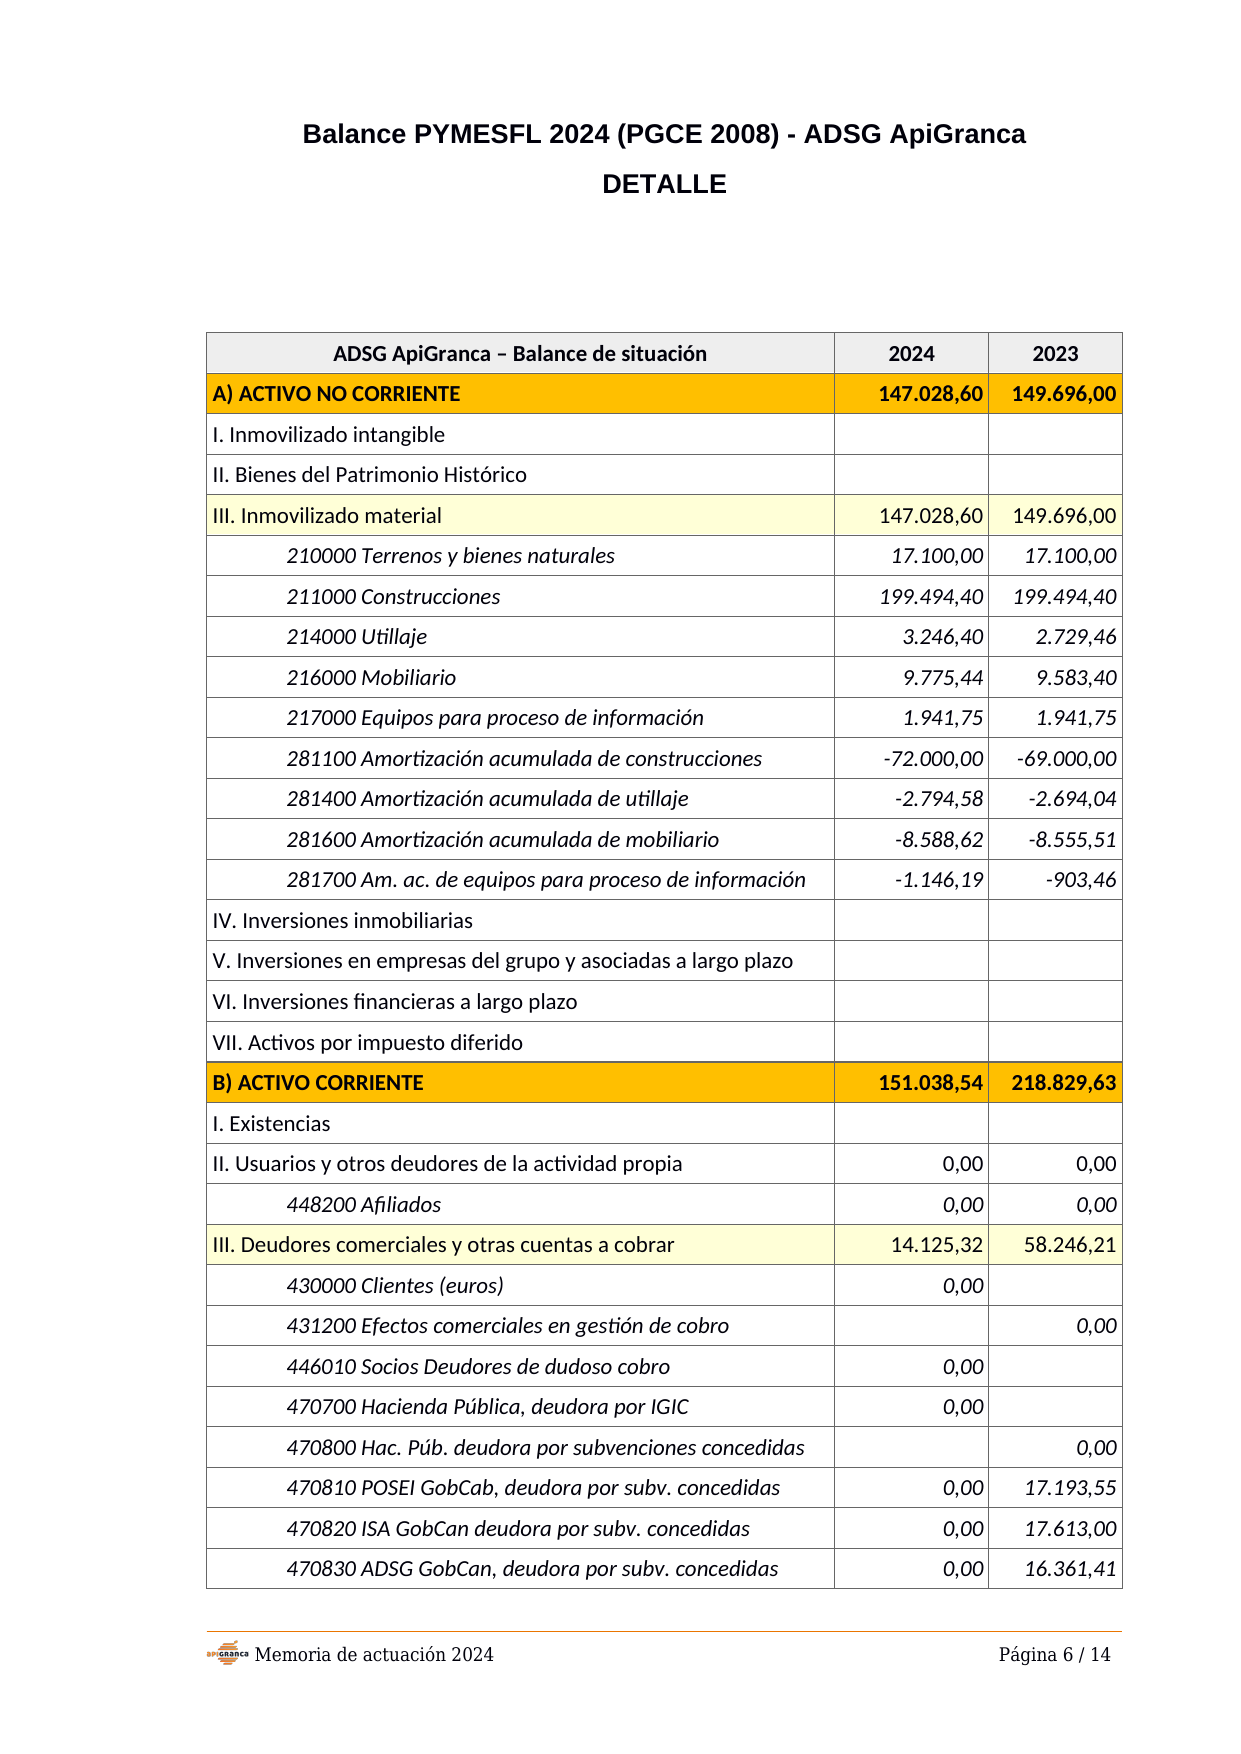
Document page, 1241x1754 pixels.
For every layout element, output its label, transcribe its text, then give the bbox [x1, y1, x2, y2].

table_cell 0,00 [835, 1387, 988, 1426]
text Balance PYMESFL 2024 (PGCE 2008) - ADSG ApiGranca [207, 118, 1122, 149]
table_cell 211000 Construcciones [207, 576, 834, 616]
table_cell 430000 Clientes (euros) [207, 1265, 834, 1304]
table_cell 446010 Socios Deudores de dudoso cobro [207, 1346, 834, 1386]
table_cell 2.729,46 [989, 617, 1122, 656]
table_cell 281700 Am. ac. de equipos para proceso de información [207, 860, 834, 899]
table_cell [989, 941, 1122, 980]
table_cell [835, 1022, 988, 1061]
table_cell 1.941,75 [835, 698, 988, 737]
text DETALLE [207, 168, 1122, 199]
table_cell -903,46 [989, 860, 1122, 899]
table_cell [989, 1265, 1122, 1304]
table_cell 147.028,60 [835, 374, 988, 413]
table_cell [989, 1022, 1122, 1061]
table_cell [835, 981, 988, 1021]
table_cell 431200 Efectos comerciales en gestión de cobro [207, 1306, 834, 1345]
table_cell 470700 Hacienda Pública, deudora por IGIC [207, 1387, 834, 1426]
table_cell [989, 455, 1122, 494]
table_cell [835, 455, 988, 494]
table_cell 0,00 [989, 1306, 1122, 1345]
table_cell -72.000,00 [835, 738, 988, 778]
table_cell I. Existencias [207, 1103, 834, 1142]
table_cell [989, 414, 1122, 453]
table_cell -8.588,62 [835, 819, 988, 859]
table_cell 470800 Hac. Púb. deudora por subvenciones concedidas [207, 1427, 834, 1467]
table_cell 0,00 [835, 1346, 988, 1386]
table_cell VII. Activos por impuesto diferido [207, 1022, 834, 1061]
table_cell -2.694,04 [989, 779, 1122, 818]
table_cell 218.829,63 [989, 1063, 1122, 1102]
table_cell III. Deudores comerciales y otras cuentas a cobrar [207, 1225, 834, 1264]
table_cell 17.100,00 [835, 536, 988, 575]
table_cell 281600 Amortización acumulada de mobiliario [207, 819, 834, 859]
table_cell IV. Inversiones inmobiliarias [207, 900, 834, 940]
table_cell 470810 POSEI GobCab, deudora por subv. concedidas [207, 1468, 834, 1507]
table_cell 281100 Amortización acumulada de construcciones [207, 738, 834, 778]
table_cell 0,00 [835, 1144, 988, 1183]
table_cell 0,00 [989, 1144, 1122, 1183]
table_cell 214000 Utillaje [207, 617, 834, 656]
table_cell 17.100,00 [989, 536, 1122, 575]
table_cell 151.038,54 [835, 1063, 988, 1102]
table_cell -69.000,00 [989, 738, 1122, 778]
table_cell 149.696,00 [989, 374, 1122, 413]
table_cell 217000 Equipos para proceso de información [207, 698, 834, 737]
table_cell 448200 Afiliados [207, 1184, 834, 1223]
table_cell 0,00 [989, 1427, 1122, 1467]
table_cell 17.193,55 [989, 1468, 1122, 1507]
table_cell 0,00 [835, 1508, 988, 1548]
table_cell -8.555,51 [989, 819, 1122, 859]
table_cell 470820 ISA GobCan deudora por subv. concedidas [207, 1508, 834, 1548]
table_cell 9.775,44 [835, 657, 988, 697]
table_header 2024 [835, 333, 988, 372]
table_cell 0,00 [835, 1265, 988, 1304]
table_cell [989, 900, 1122, 940]
table_cell 149.696,00 [989, 495, 1122, 534]
table_cell I. Inmovilizado intangible [207, 414, 834, 453]
table_cell 0,00 [835, 1468, 988, 1507]
table_cell [835, 941, 988, 980]
table_cell 147.028,60 [835, 495, 988, 534]
table_cell 216000 Mobiliario [207, 657, 834, 697]
table_cell V. Inversiones en empresas del grupo y asociadas a largo plazo [207, 941, 834, 980]
table_cell 470830 ADSG GobCan, deudora por subv. concedidas [207, 1549, 834, 1588]
table_cell 3.246,40 [835, 617, 988, 656]
table_cell -2.794,58 [835, 779, 988, 818]
table_header 2023 [989, 333, 1122, 372]
table_cell 17.613,00 [989, 1508, 1122, 1548]
table_cell 199.494,40 [835, 576, 988, 616]
table_cell [835, 414, 988, 453]
table_cell 1.941,75 [989, 698, 1122, 737]
table_cell 210000 Terrenos y bienes naturales [207, 536, 834, 575]
table_cell III. Inmovilizado material [207, 495, 834, 534]
table_cell 16.361,41 [989, 1549, 1122, 1588]
table_cell II. Usuarios y otros deudores de la actividad propia [207, 1144, 834, 1183]
table_cell [989, 1103, 1122, 1142]
table_cell [835, 900, 988, 940]
table_cell [989, 1346, 1122, 1386]
table_cell -1.146,19 [835, 860, 988, 899]
table_cell B) ACTIVO CORRIENTE [207, 1063, 834, 1102]
table_cell 199.494,40 [989, 576, 1122, 616]
table_cell 14.125,32 [835, 1225, 988, 1264]
table_header ADSG ApiGranca – Balance de situación [207, 333, 834, 372]
table_cell 0,00 [835, 1184, 988, 1223]
table_cell [989, 981, 1122, 1021]
table_cell [835, 1103, 988, 1142]
table_cell 58.246,21 [989, 1225, 1122, 1264]
table_cell 0,00 [835, 1549, 988, 1588]
table_cell 0,00 [989, 1184, 1122, 1223]
table_cell [989, 1387, 1122, 1426]
table_cell II. Bienes del Patrimonio Histórico [207, 455, 834, 494]
table_cell A) ACTIVO NO CORRIENTE [207, 374, 834, 413]
table_cell [835, 1427, 988, 1467]
table_cell [835, 1306, 988, 1345]
table_cell 9.583,40 [989, 657, 1122, 697]
table_cell VI. Inversiones financieras a largo plazo [207, 981, 834, 1021]
table_cell 281400 Amortización acumulada de utillaje [207, 779, 834, 818]
picture [206, 1640, 249, 1665]
